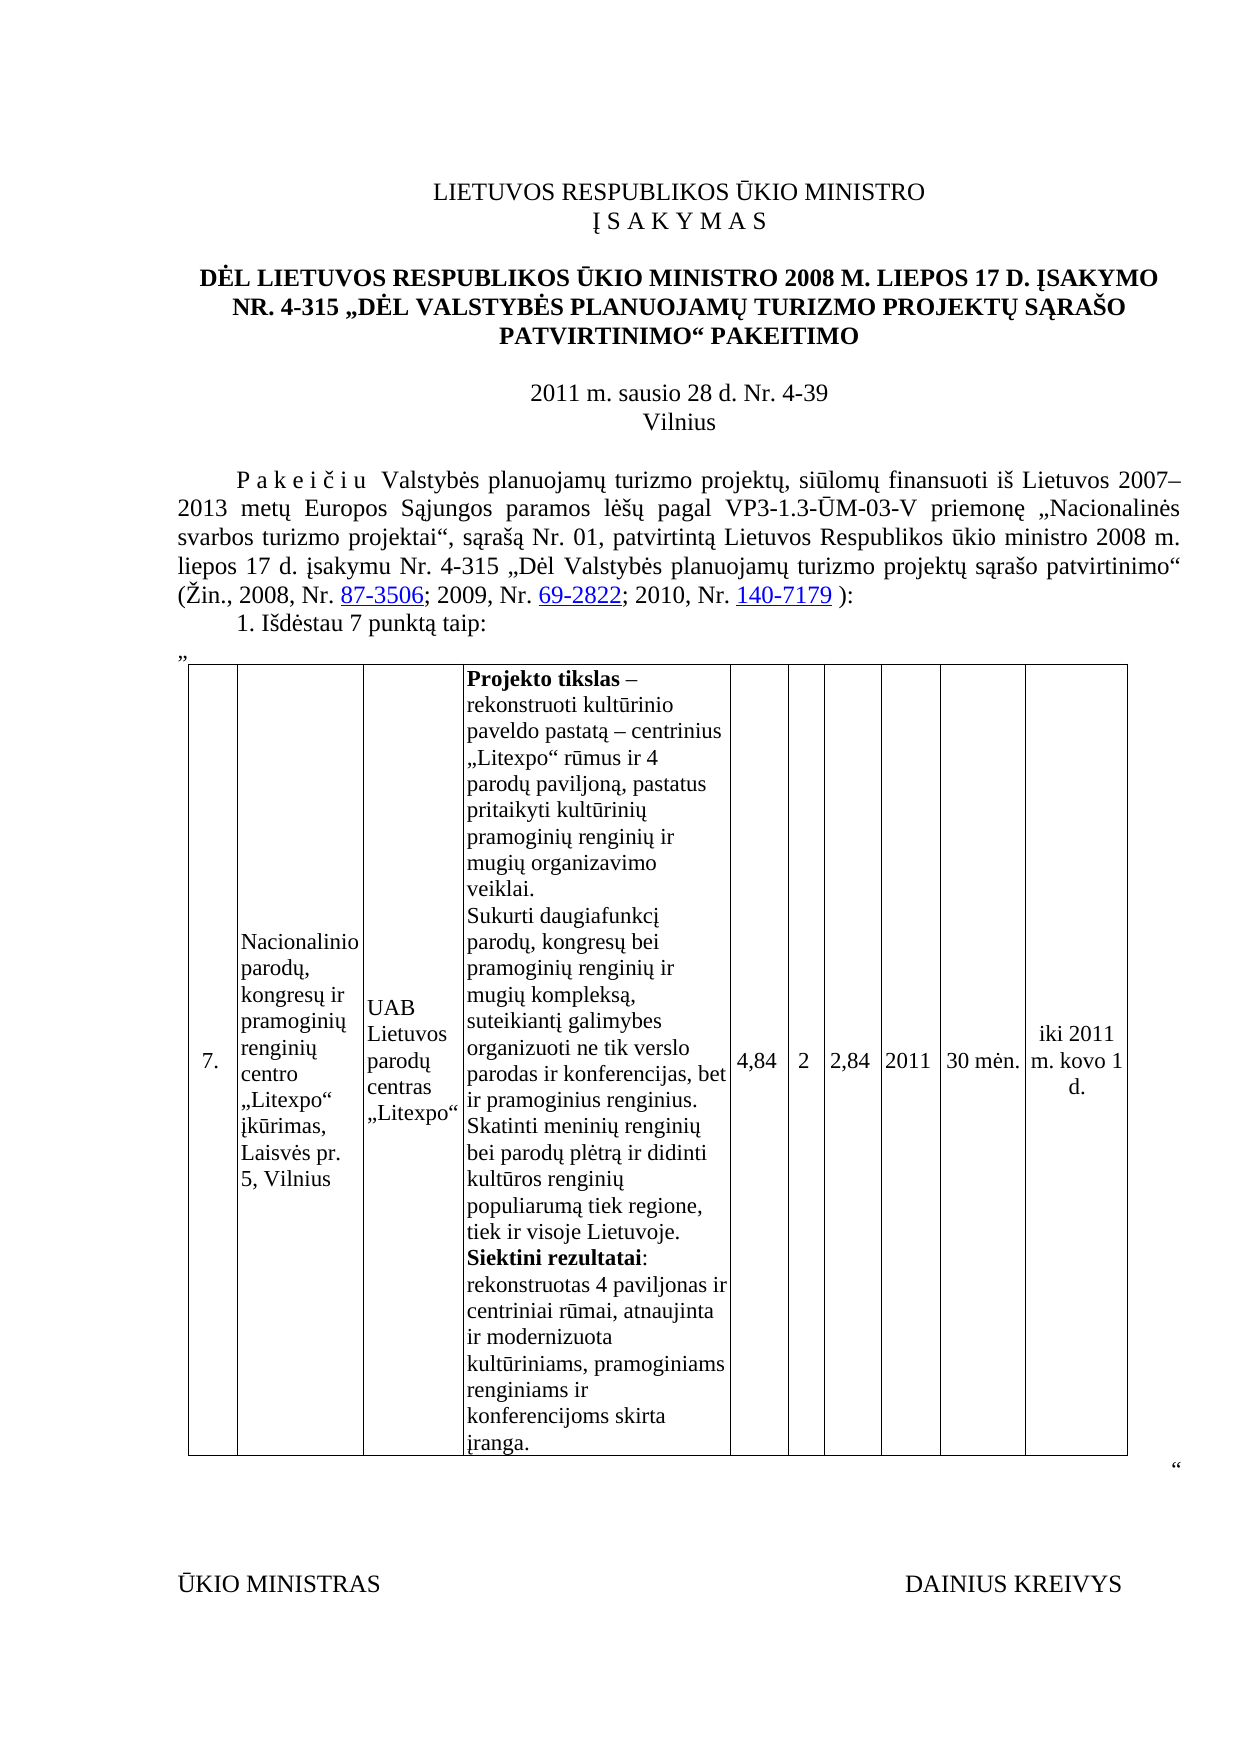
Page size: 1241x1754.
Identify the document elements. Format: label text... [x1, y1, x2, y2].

text Vilnius [177, 407, 1181, 436]
text 2011 m. sausio 28 d. Nr. 4-39 [177, 378, 1181, 407]
table_header 7. [189, 665, 237, 1455]
text “ [177, 1456, 1181, 1483]
table_header 4,84 [731, 665, 788, 1455]
table_header Projekto tikslas – rekonstruoti kultūrinio paveldo pastatą – centrinius „Litexpo“ rūmus ir 4 parodų paviljoną, pastatus pritaikyti kultūrinių pramoginių renginių ir mugių organizavimo veiklai. Sukurti daugiafunkcį parodų, kongresų bei pramoginių renginių ir mugių kompleksą, suteikiantį galimybes organizuoti ne tik verslo parodas ir konferencijas, bet ir pramoginius renginius. Skatinti meninių renginių bei parodų plėtrą ir didinti kultūros renginių populiarumą tiek regione, tiek ir visoje Lietuvoje. Siektini rezultatai: rekonstruotas 4 paviljonas ir centriniai rūmai, atnaujinta ir modernizuota kultūriniams, pramoginiams renginiams ir konferencijoms skirta įranga. [464, 665, 730, 1455]
table_header Nacionalinio parodų, kongresų ir pramoginių renginių centro „Litexpo“ įkūrimas, Laisvės pr. 5, Vilnius [238, 665, 363, 1455]
table_header iki 2011 m. kovo 1 d. [1026, 665, 1127, 1455]
text LIETUVOS RESPUBLIKOS ŪKIO MINISTRO [177, 177, 1181, 206]
table_header 2,84 [825, 665, 881, 1455]
text Pakeičiu Valstybės planuojamų turizmo projektų, siūlomų finansuoti iš Lietuvos 2007–2013 metų Europos Sąjungos paramos lėšų pagal VP3-1.3-ŪM-03-V priemonę „Nacionalinės svarbos turizmo projektai“, sąrašą Nr. 01, patvirtintą Lietuvos Respublikos ūkio ministro 2008 m. liepos 17 d. įsakymu Nr. 4-315 „Dėl valstybės planuojamų turizmo projektų sąrašo patvirtinimo“ (Žin., 2008, Nr. 87-3506; 2009, Nr. 69-2822; 2010, Nr. 140-7179 ): [177, 465, 1181, 608]
text Ūkio ministras Dainius Kreivys [177, 1569, 1181, 1598]
table_header 2 [789, 665, 824, 1455]
text 1. Išdėstau 7 punktą taip: [177, 608, 1181, 637]
table_header UAB Lietuvos parodų centras „Litexpo“ [364, 665, 463, 1455]
text „ [177, 637, 1181, 663]
text ĮSAKYMAS [177, 206, 1181, 235]
text DĖL LIETUVOS RESPUBLIKOS ŪKIO MINISTRO 2008 M. liepos 17 D. ĮSAKYMO Nr. 4-315 „Dėl valstybės planuojamų turizmo projektų sąrašo patvirtinimo“ PAKEITIMO [177, 263, 1181, 350]
table_header 30 mėn. [941, 665, 1025, 1455]
table_header 2011 [882, 665, 940, 1455]
